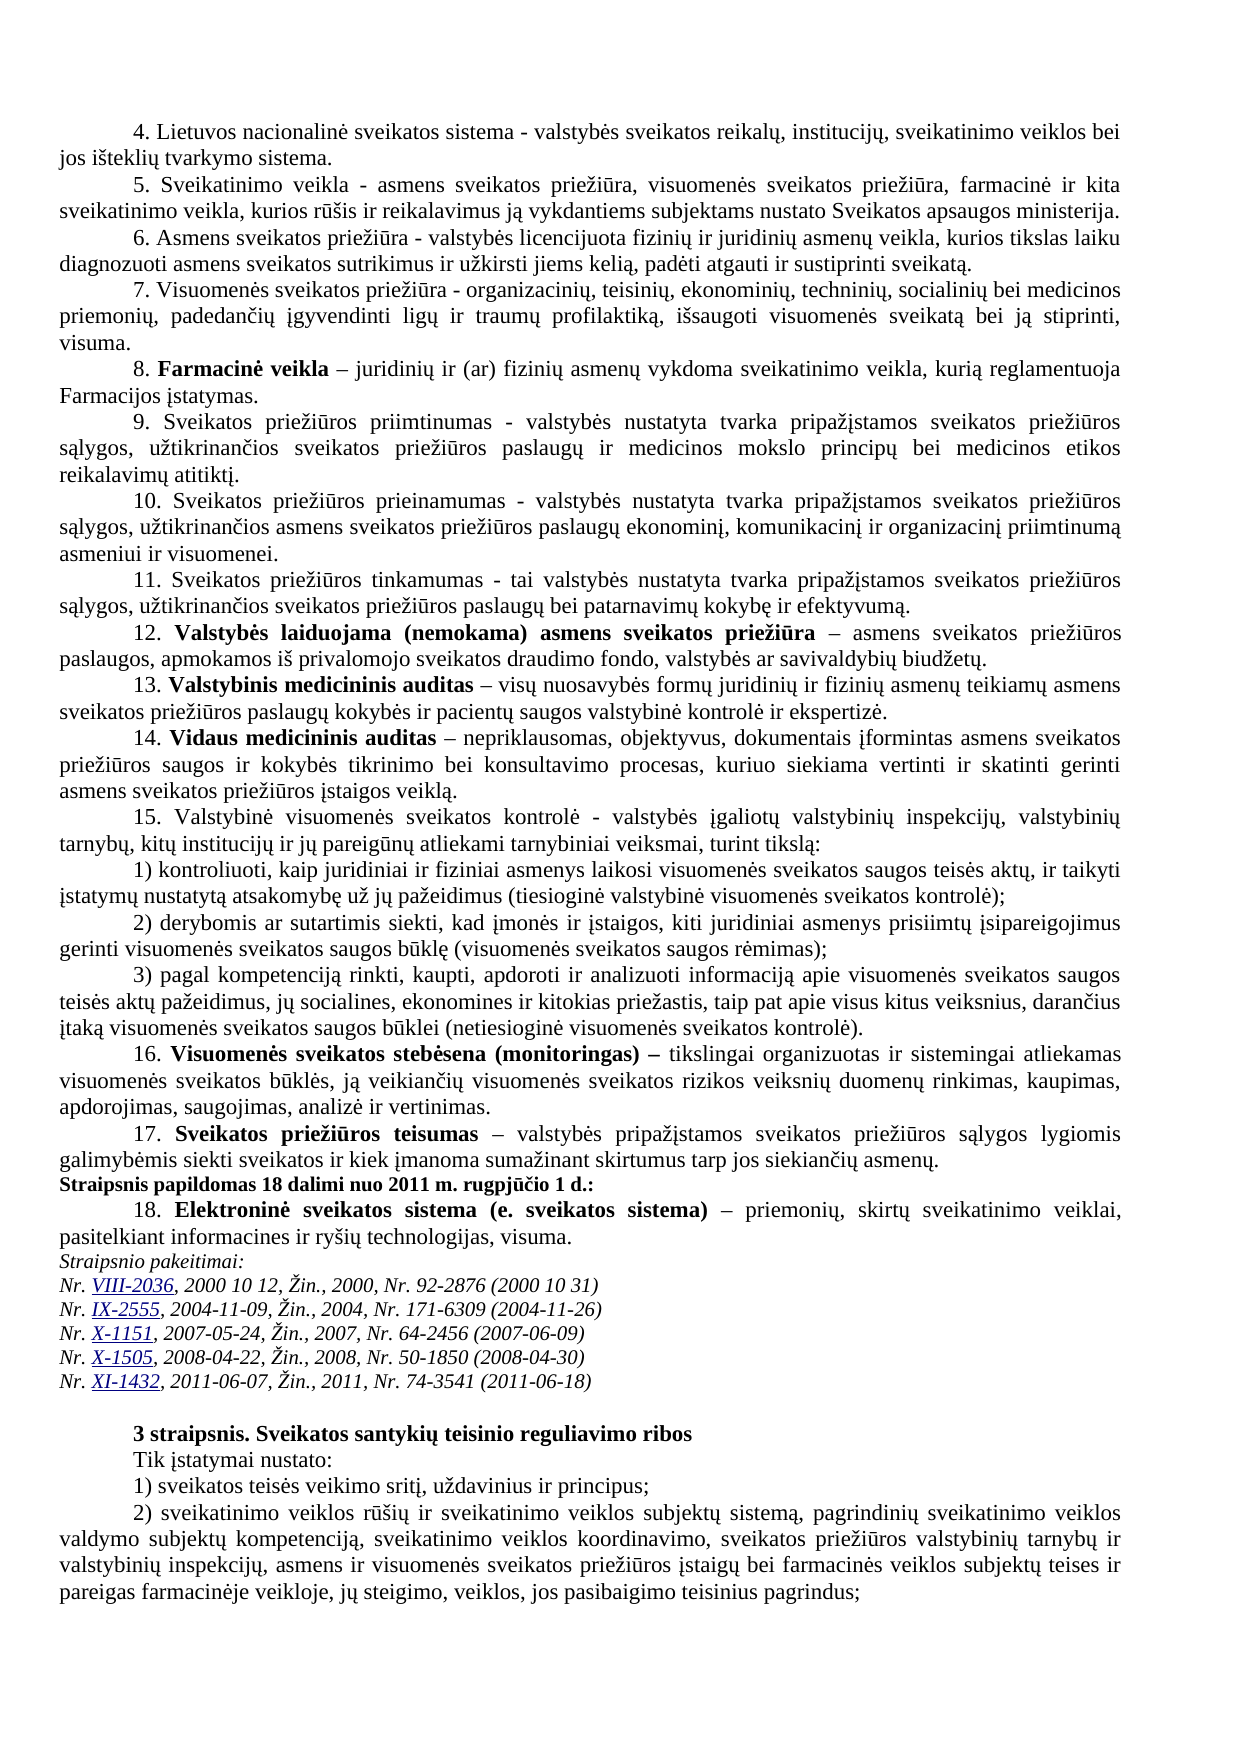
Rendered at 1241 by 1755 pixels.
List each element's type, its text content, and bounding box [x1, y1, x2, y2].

text 15. Valstybinė visuomenės sveikatos kontrolė - valstybės įgaliotų valstybinių inspekcijų, valstybinių tarnybų, kitų institucijų ir jų pareigūnų atliekami tarnybiniai veiksmai, turint tikslą: [59, 803, 1122, 856]
text 6. Asmens sveikatos priežiūra - valstybės licencijuota fizinių ir juridinių asmenų veikla, kurios tikslas laiku diagnozuoti asmens sveikatos sutrikimus ir užkirsti jiems kelią, padėti atgauti ir sustiprinti sveikatą. [59, 223, 1122, 276]
text 5. Sveikatinimo veikla - asmens sveikatos priežiūra, visuomenės sveikatos priežiūra, farmacinė ir kita sveikatinimo veikla, kurios rūšis ir reikalavimus ją vykdantiems subjektams nustato Sveikatos apsaugos ministerija. [59, 171, 1122, 223]
text Straipsnis papildomas 18 dalimi nuo 2011 m. rugpjūčio 1 d.: [59, 1172, 1122, 1196]
text 2) derybomis ar sutartimis siekti, kad įmonės ir įstaigos, kiti juridiniai asmenys prisiimtų įsipareigojimus gerinti visuomenės sveikatos saugos būklę (visuomenės sveikatos saugos rėmimas); [59, 909, 1122, 961]
text 1) kontroliuoti, kaip juridiniai ir fiziniai asmenys laikosi visuomenės sveikatos saugos teisės aktų, ir taikyti įstatymų nustatytą atsakomybę už jų pažeidimus (tiesioginė valstybinė visuomenės sveikatos kontrolė); [59, 856, 1122, 909]
text 1) sveikatos teisės veikimo sritį, uždavinius ir principus; [59, 1472, 1122, 1499]
text Nr. XI-1432, 2011-06-07, Žin., 2011, Nr. 74-3541 (2011-06-18) [59, 1369, 1122, 1393]
text 10. Sveikatos priežiūros prieinamumas - valstybės nustatyta tvarka pripažįstamos sveikatos priežiūros sąlygos, užtikrinančios asmens sveikatos priežiūros paslaugų ekonominį, komunikacinį ir organizacinį priimtinumą asmeniui ir visuomenei. [59, 487, 1122, 566]
text 2) sveikatinimo veiklos rūšių ir sveikatinimo veiklos subjektų sistemą, pagrindinių sveikatinimo veiklos valdymo subjektų kompetenciją, sveikatinimo veiklos koordinavimo, sveikatos priežiūros valstybinių tarnybų ir valstybinių inspekcijų, asmens ir visuomenės sveikatos priežiūros įstaigų bei farmacinės veiklos subjektų teises ir pareigas farmacinėje veikloje, jų steigimo, veiklos, jos pasibaigimo teisinius pagrindus; [59, 1499, 1122, 1604]
text Nr. VIII-2036, 2000 10 12, Žin., 2000, Nr. 92-2876 (2000 10 31) [59, 1273, 1122, 1297]
text 12. Valstybės laiduojama (nemokama) asmens sveikatos priežiūra – asmens sveikatos priežiūros paslaugos, apmokamos iš privalomojo sveikatos draudimo fondo, valstybės ar savivaldybių biudžetų. [59, 619, 1122, 672]
text 16. Visuomenės sveikatos stebėsena (monitoringas) – tikslingai organizuotas ir sistemingai atliekamas visuomenės sveikatos būklės, ją veikiančių visuomenės sveikatos rizikos veiksnių duomenų rinkimas, kaupimas, apdorojimas, saugojimas, analizė ir vertinimas. [59, 1041, 1122, 1119]
text Nr. IX-2555, 2004-11-09, Žin., 2004, Nr. 171-6309 (2004-11-26) [59, 1297, 1122, 1321]
text 13. Valstybinis medicininis auditas – visų nuosavybės formų juridinių ir fizinių asmenų teikiamų asmens sveikatos priežiūros paslaugų kokybės ir pacientų saugos valstybinė kontrolė ir ekspertizė. [59, 672, 1122, 724]
text 8. Farmacinė veikla – juridinių ir (ar) fizinių asmenų vykdoma sveikatinimo veikla, kurią reglamentuoja Farmacijos įstatymas. [59, 355, 1122, 408]
text Tik įstatymai nustato: [59, 1446, 1122, 1472]
text 11. Sveikatos priežiūros tinkamumas - tai valstybės nustatyta tvarka pripažįstamos sveikatos priežiūros sąlygos, užtikrinančios sveikatos priežiūros paslaugų bei patarnavimų kokybę ir efektyvumą. [59, 566, 1122, 619]
text 3) pagal kompetenciją rinkti, kaupti, apdoroti ir analizuoti informaciją apie visuomenės sveikatos saugos teisės aktų pažeidimus, jų socialines, ekonomines ir kitokias priežastis, taip pat apie visus kitus veiksnius, darančius įtaką visuomenės sveikatos saugos būklei (netiesioginė visuomenės sveikatos kontrolė). [59, 961, 1122, 1041]
text 17. Sveikatos priežiūros teisumas – valstybės pripažįstamos sveikatos priežiūros sąlygos lygiomis galimybėmis siekti sveikatos ir kiek įmanoma sumažinant skirtumus tarp jos siekiančių asmenų. [59, 1119, 1122, 1172]
text 4. Lietuvos nacionalinė sveikatos sistema - valstybės sveikatos reikalų, institucijų, sveikatinimo veiklos bei jos išteklių tvarkymo sistema. [59, 118, 1122, 171]
text 14. Vidaus medicininis auditas – nepriklausomas, objektyvus, dokumentais įformintas asmens sveikatos priežiūros saugos ir kokybės tikrinimo bei konsultavimo procesas, kuriuo siekiama vertinti ir skatinti gerinti asmens sveikatos priežiūros įstaigos veiklą. [59, 724, 1122, 803]
text 18. Elektroninė sveikatos sistema (e. sveikatos sistema) – priemonių, skirtų sveikatinimo veiklai, pasitelkiant informacines ir ryšių technologijas, visuma. [59, 1196, 1122, 1249]
text 7. Visuomenės sveikatos priežiūra - organizacinių, teisinių, ekonominių, techninių, socialinių bei medicinos priemonių, padedančių įgyvendinti ligų ir traumų profilaktiką, išsaugoti visuomenės sveikatą bei ją stiprinti, visuma. [59, 276, 1122, 355]
text 3 straipsnis. Sveikatos santykių teisinio reguliavimo ribos [59, 1420, 1122, 1446]
text Straipsnio pakeitimai: [59, 1249, 1122, 1273]
text Nr. X-1151, 2007-05-24, Žin., 2007, Nr. 64-2456 (2007-06-09) [59, 1321, 1122, 1345]
text 9. Sveikatos priežiūros priimtinumas - valstybės nustatyta tvarka pripažįstamos sveikatos priežiūros sąlygos, užtikrinančios sveikatos priežiūros paslaugų ir medicinos mokslo principų bei medicinos etikos reikalavimų atitiktį. [59, 408, 1122, 487]
text Nr. X-1505, 2008-04-22, Žin., 2008, Nr. 50-1850 (2008-04-30) [59, 1345, 1122, 1369]
